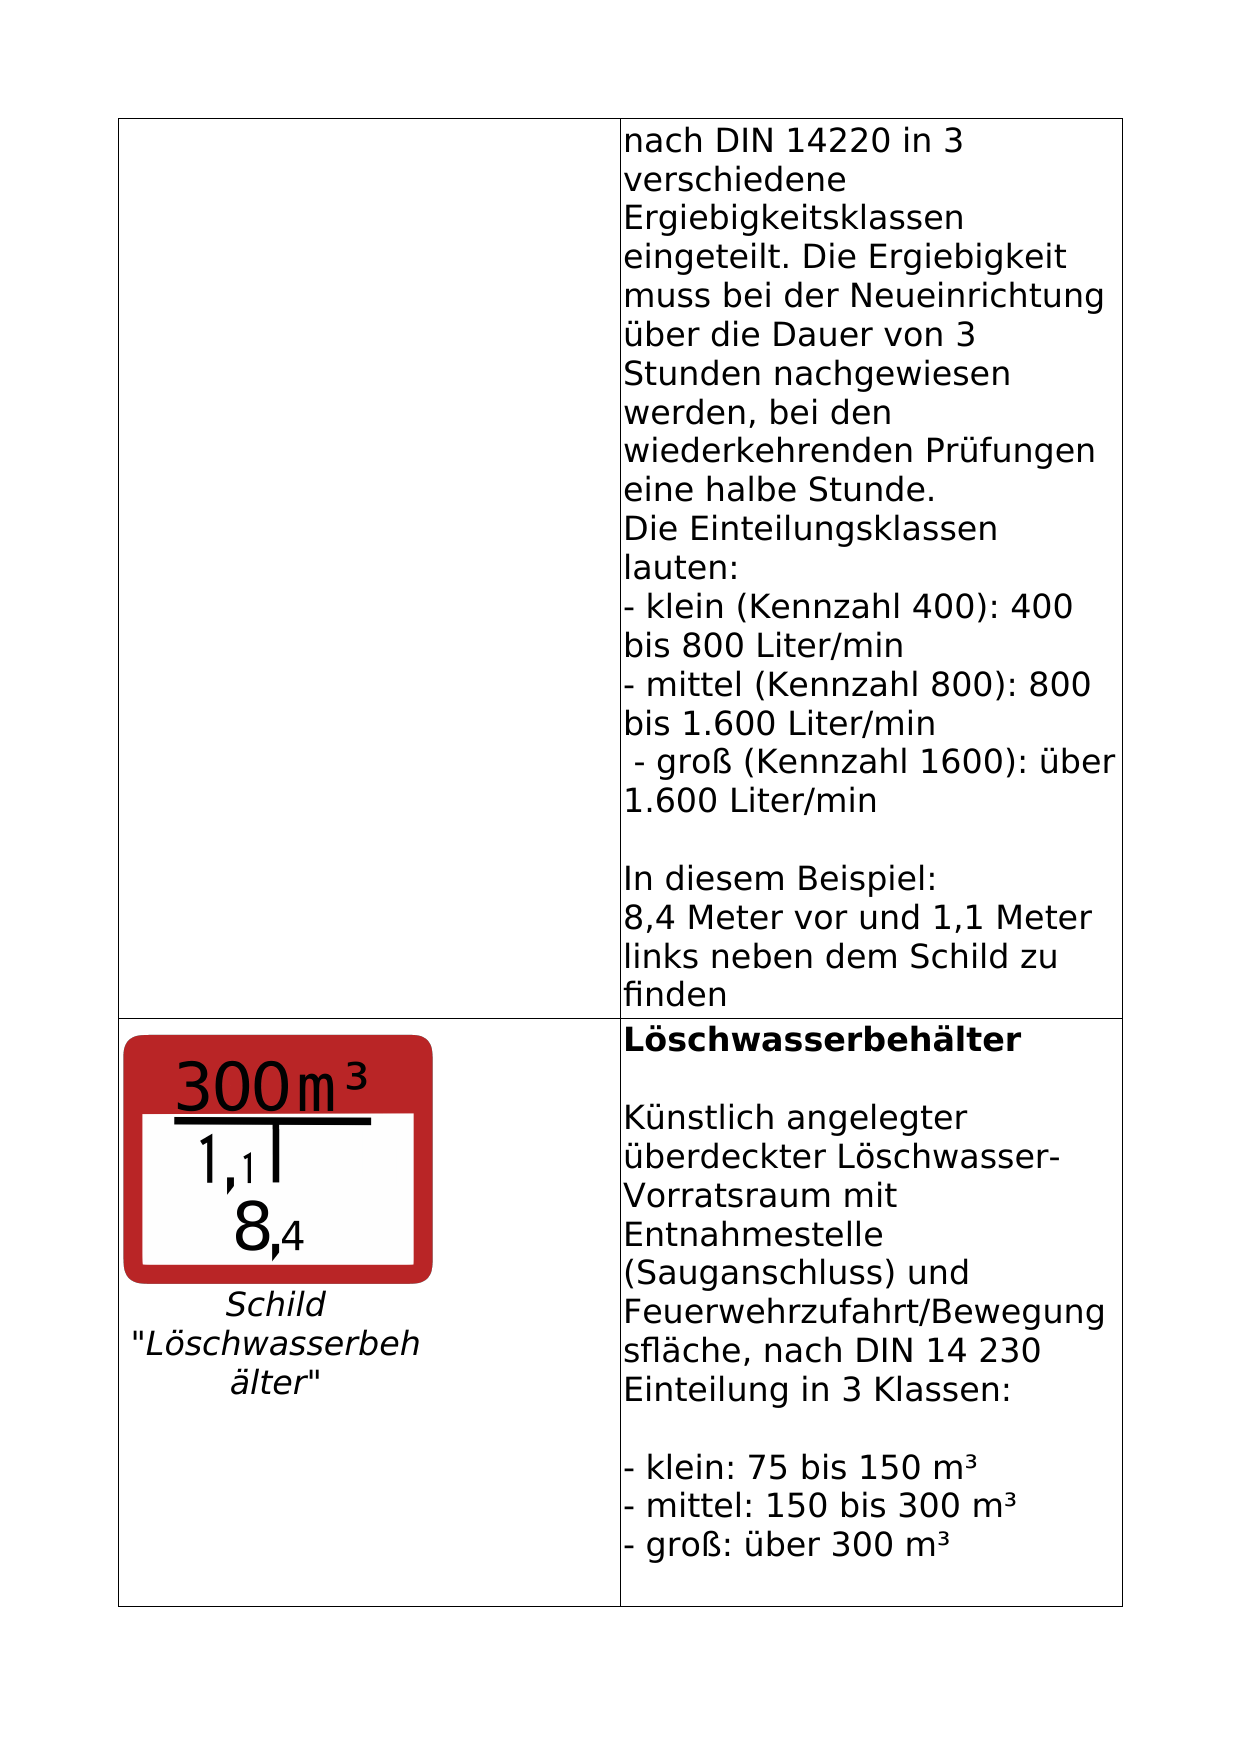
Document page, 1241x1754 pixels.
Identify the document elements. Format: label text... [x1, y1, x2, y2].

table_cell [119, 1019, 620, 1606]
table_cell [119, 119, 620, 1018]
table_cell Löschwasserbehälter Künstlich angelegter überdeckter Löschwasser-Vorratsraum mit Entnahmestelle (Sauganschluss) und Feuerwehrzufahrt/Bewegungsfläche, nach DIN 14 230 Einteilung in 3 Klassen: - klein: 75 bis 150 m³ - mittel: 150 bis 300 m³ - groß: über 300 m³ [621, 1019, 1122, 1606]
picture [121, 1033, 434, 1286]
table_cell nach DIN 14220 in 3 verschiedene Ergiebigkeitsklassen eingeteilt. Die Ergiebigkeit muss bei der Neueinrichtung über die Dauer von 3 Stunden nachgewiesen werden, bei den wiederkehrenden Prüfungen eine halbe Stunde. Die Einteilungsklassen lauten: - klein (Kennzahl 400): 400 bis 800 Liter/min - mittel (Kennzahl 800): 800 bis 1.600 Liter/min - groß (Kennzahl 1600): über 1.600 Liter/min In diesem Beispiel: 8,4 Meter vor und 1,1 Meter links neben dem Schild zu finden [621, 119, 1122, 1018]
